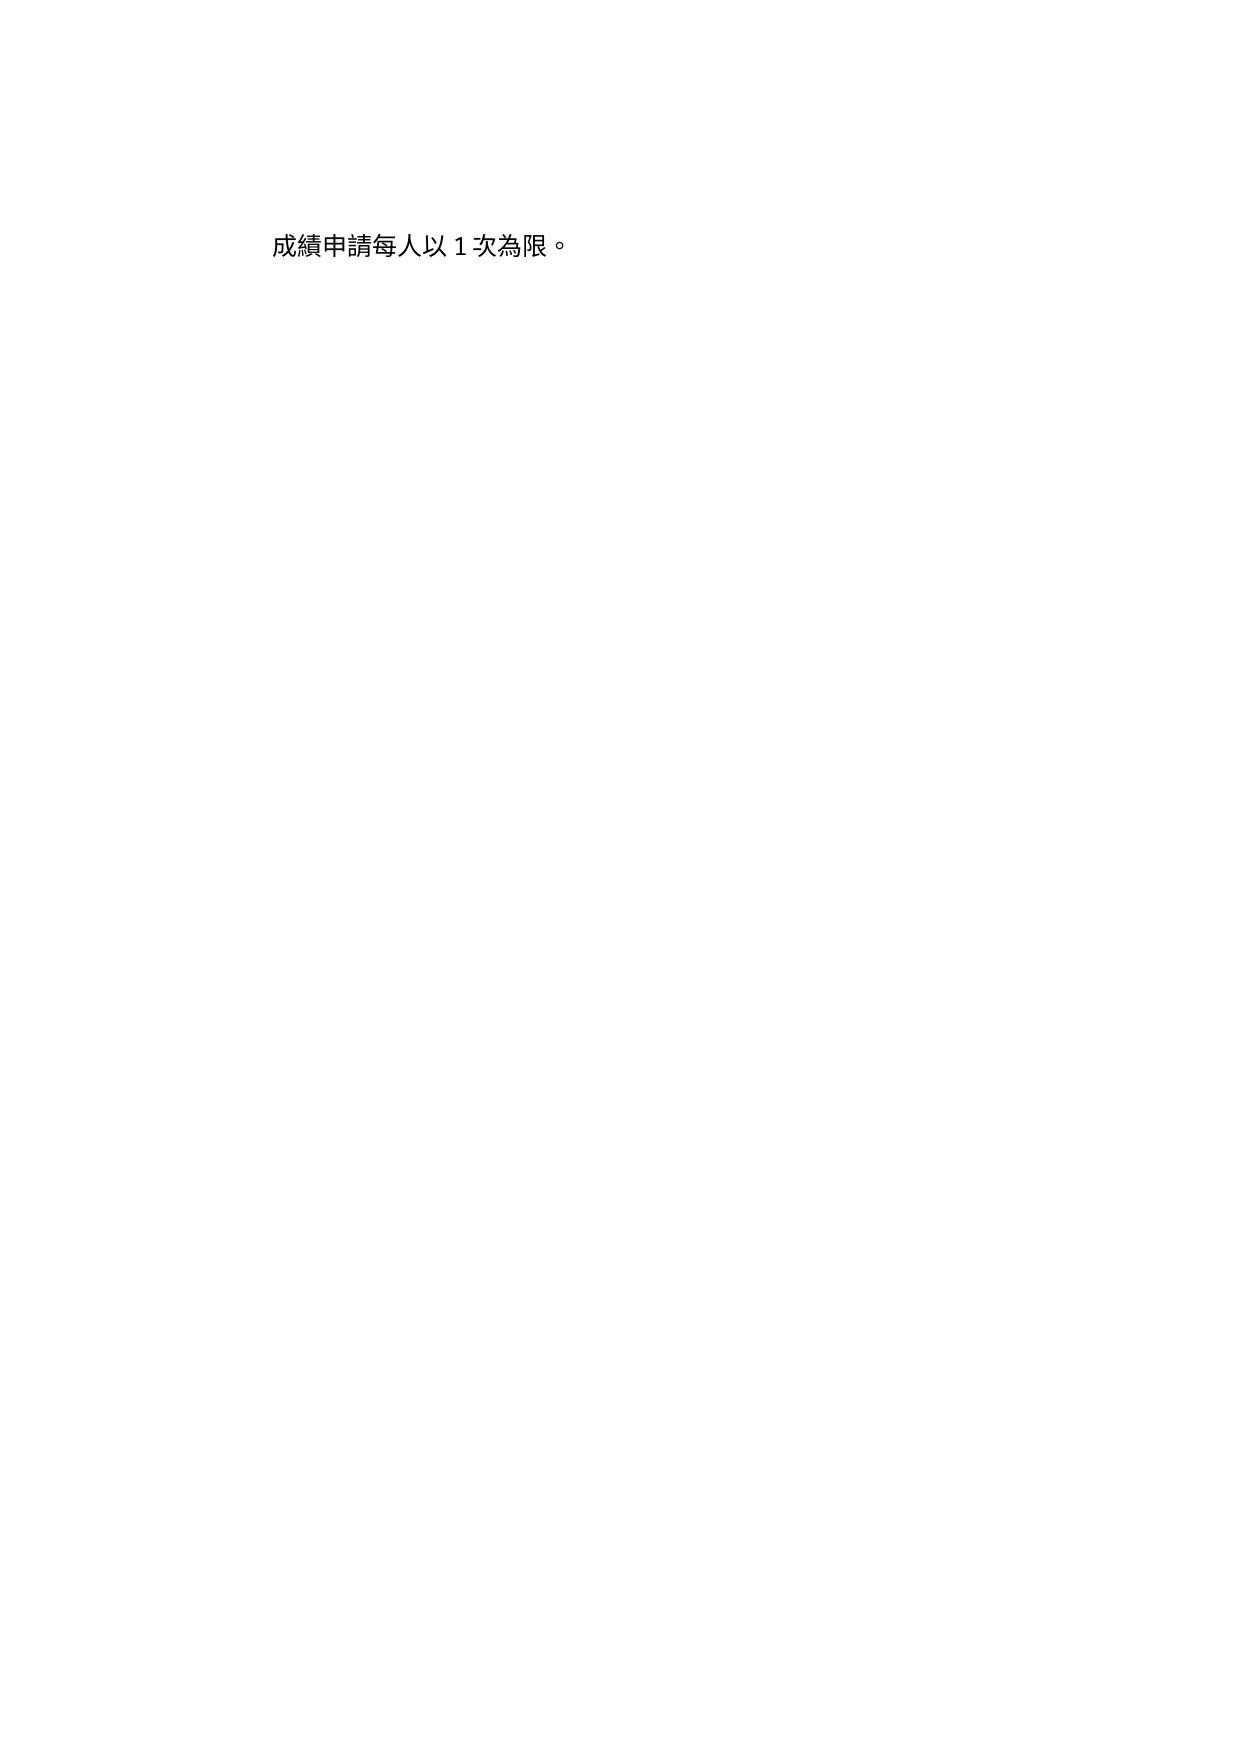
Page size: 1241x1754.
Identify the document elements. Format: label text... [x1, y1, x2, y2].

text 成績申請每人以1次為限。 [148, 203, 1107, 266]
